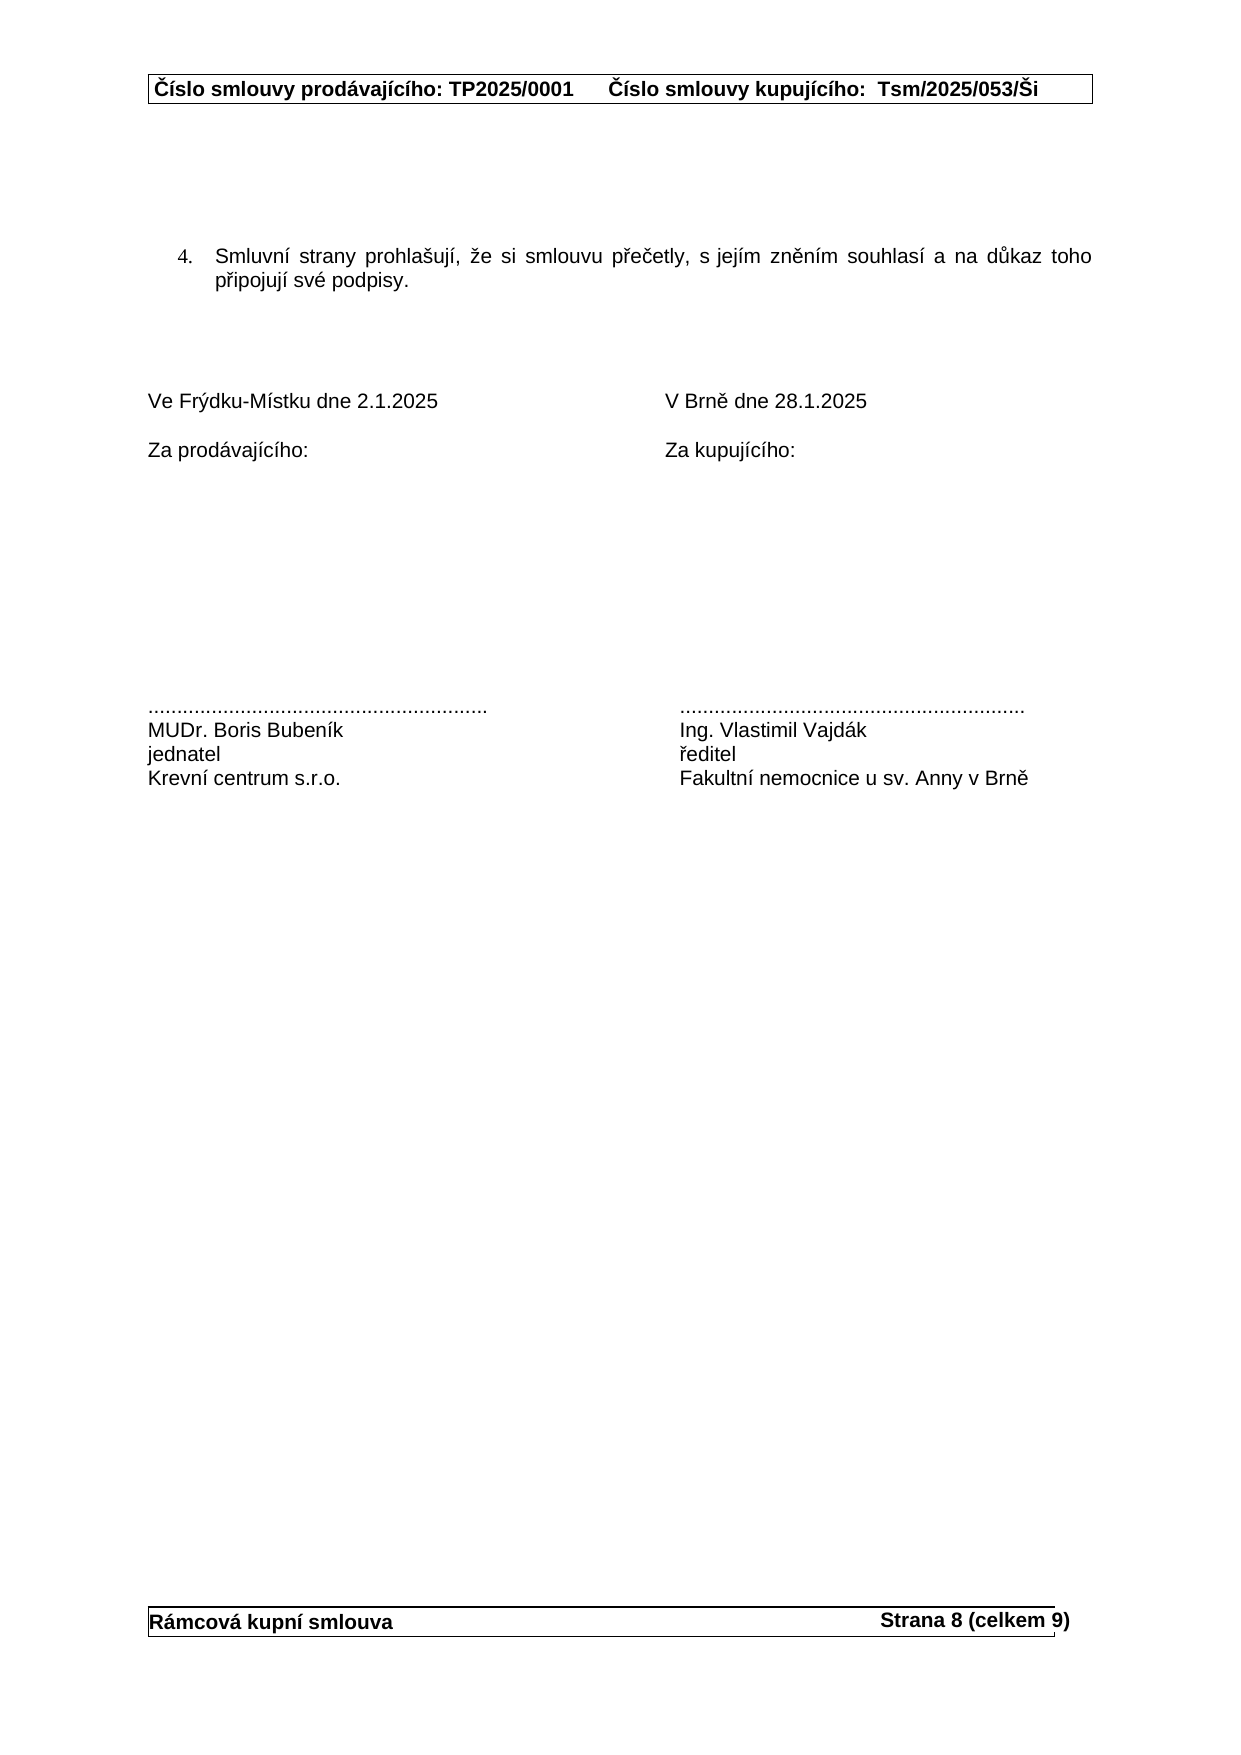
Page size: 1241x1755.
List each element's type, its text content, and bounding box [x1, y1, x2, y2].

text MUDr. Boris Bubeník Ing. Vlastimil Vajdák [148, 718, 1093, 742]
text Krevní centrum s.r.o. Fakultní nemocnice u sv. Anny v Brně [148, 766, 1093, 789]
list Smluvní strany prohlašují, že si smlouvu přečetly, s jejím zněním souhlasí a na důkaz toho připojují své podpisy. [177, 243, 1093, 292]
text Ve Frýdku-Místku dne 2.1.2025 V Brně dne 28.1.2025 [148, 388, 1093, 412]
text Za prodávajícího: Za kupujícího: [148, 437, 1093, 461]
text ........................................................... ............................................................ [148, 694, 1093, 718]
text jednatel ředitel [148, 742, 1093, 766]
